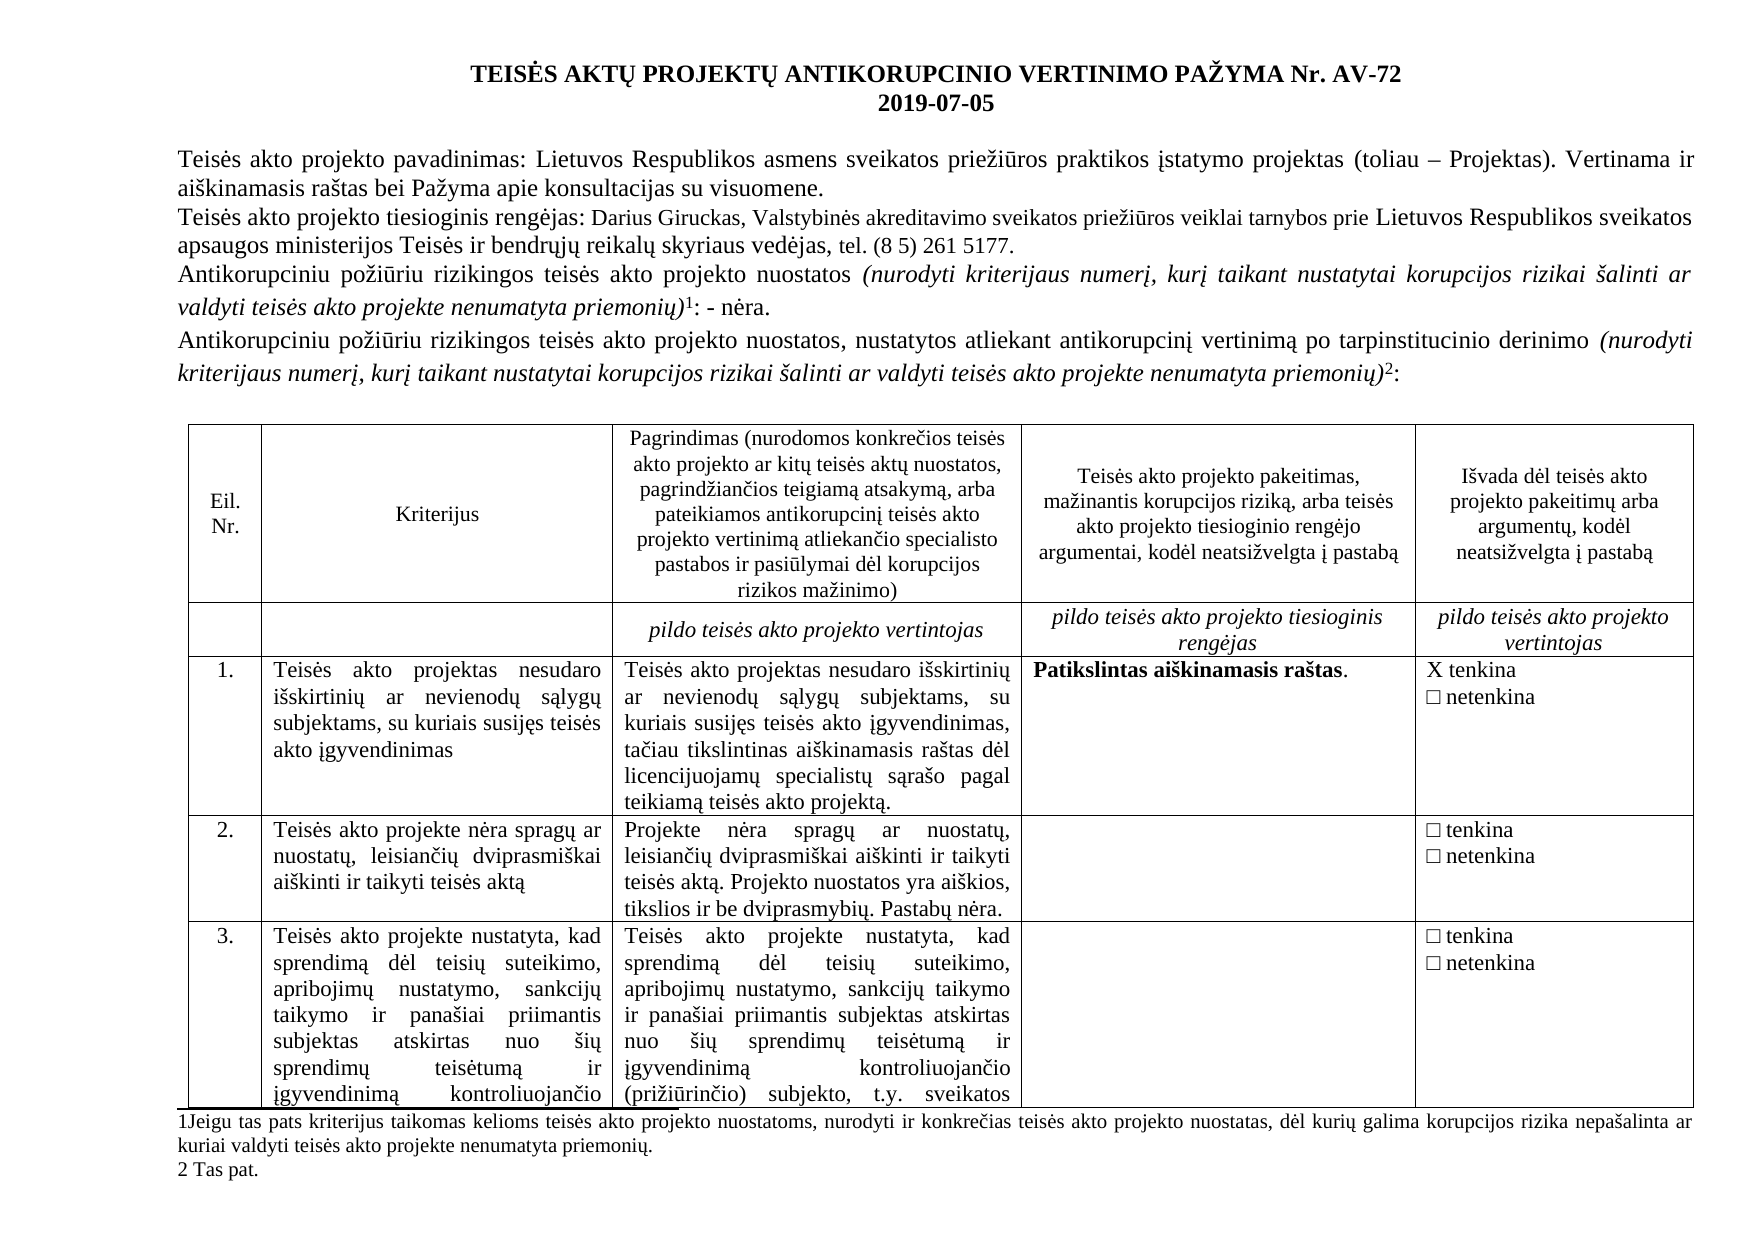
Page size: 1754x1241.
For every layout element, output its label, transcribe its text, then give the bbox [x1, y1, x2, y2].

text Teisės akto projekto pavadinimas: Lietuvos Respublikos asmens sveikatos priežiūros praktikos įstatymo projektas (toliau – Projektas). Vertinama ir aiškinamasis raštas bei Pažyma apie konsultacijas su visuomene. [177, 144, 1695, 202]
table_header Kriterijus [262, 425, 612, 602]
table_cell [262, 603, 612, 656]
table_cell [1022, 922, 1415, 1107]
table_cell 1. [189, 657, 261, 815]
table_cell □ tenkina □ netenkina [1416, 922, 1693, 1107]
table_header Pagrindimas (nurodomos konkrečios teisės akto projekto ar kitų teisės aktų nuostatos, pagrindžiančios teigiamą atsakymą, arba pateikiamos antikorupcinį teisės akto projekto vertinimą atliekančio specialisto pastabos ir pasiūlymai dėl korupcijos rizikos mažinimo) [613, 425, 1021, 602]
text Antikorupciniu požiūriu rizikingos teisės akto projekto nuostatos (nurodyti kriterijaus numerį, kurį taikant nustatytai korupcijos rizikai šalinti ar valdyti teisės akto projekte nenumatyta priemonių): - nėra. [177, 259, 1695, 321]
table_cell Patikslintas aiškinamasis raštas. [1022, 657, 1415, 815]
table_cell Teisės akto projekte nustatyta, kad sprendimą dėl teisių suteikimo, apribojimų nustatymo, sankcijų taikymo ir panašiai priimantis subjektas atskirtas nuo šių sprendimų teisėtumą ir įgyvendinimą kontroliuojančio (prižiūrinčio) subjekto, t.y. sveikatos [613, 922, 1021, 1107]
table_cell [189, 603, 261, 656]
table_cell Projekte nėra spragų ar nuostatų, leisiančių dviprasmiškai aiškinti ir taikyti teisės aktą. Projekto nuostatos yra aiškios, tikslios ir be dviprasmybių. Pastabų nėra. [613, 816, 1021, 921]
table_cell Teisės akto projektas nesudaro išskirtinių ar nevienodų sąlygų subjektams, su kuriais susijęs teisės akto įgyvendinimas, tačiau tikslintinas aiškinamasis raštas dėl licencijuojamų specialistų sąrašo pagal teikiamą teisės akto projektą. [613, 657, 1021, 815]
table_cell [1022, 816, 1415, 921]
table_cell X tenkina □ netenkina [1416, 657, 1693, 815]
table_header Išvada dėl teisės akto projekto pakeitimų arba argumentų, kodėl neatsižvelgta į pastabą [1416, 425, 1693, 602]
table_cell pildo teisės akto projekto tiesioginis rengėjas [1022, 603, 1415, 656]
table_cell pildo teisės akto projekto vertintojas [613, 603, 1021, 656]
table_cell Teisės akto projekte nėra spragų ar nuostatų, leisiančių dviprasmiškai aiškinti ir taikyti teisės aktą [262, 816, 612, 921]
text Antikorupciniu požiūriu rizikingos teisės akto projekto nuostatos, nustatytos atliekant antikorupcinį vertinimą po tarpinstitucinio derinimo (nurodyti kriterijaus numerį, kurį taikant nustatytai korupcijos rizikai šalinti ar valdyti teisės akto projekte nenumatyta priemonių): [177, 325, 1695, 387]
table_cell □ tenkina □ netenkina [1416, 816, 1693, 921]
table_cell Teisės akto projekte nustatyta, kad sprendimą dėl teisių suteikimo, apribojimų nustatymo, sankcijų taikymo ir panašiai priimantis subjektas atskirtas nuo šių sprendimų teisėtumą ir įgyvendinimą kontroliuojančio [262, 922, 612, 1107]
text 2019-07-05 [177, 88, 1695, 117]
table_cell 2. [189, 816, 261, 921]
table_cell 3. [189, 922, 261, 1107]
text Tas pat. [177, 1157, 1695, 1181]
table_cell Teisės akto projektas nesudaro išskirtinių ar nevienodų sąlygų subjektams, su kuriais susijęs teisės akto įgyvendinimas [262, 657, 612, 815]
table_header Eil. Nr. [189, 425, 261, 602]
table_cell pildo teisės akto projekto vertintojas [1416, 603, 1693, 656]
text Teisės akto projekto tiesioginis rengėjas: Darius Giruckas, Valstybinės akreditavimo sveikatos priežiūros veiklai tarnybos prie Lietuvos Respublikos sveikatos apsaugos ministerijos Teisės ir bendrųjų reikalų skyriaus vedėjas, tel. (8 5) 261 5177. [177, 202, 1695, 259]
table_header Teisės akto projekto pakeitimas, mažinantis korupcijos riziką, arba teisės akto projekto tiesioginio rengėjo argumentai, kodėl neatsižvelgta į pastabą [1022, 425, 1415, 602]
text Jeigu tas pats kriterijus taikomas kelioms teisės akto projekto nuostatoms, nurodyti ir konkrečias teisės akto projekto nuostatas, dėl kurių galima korupcijos rizika nepašalinta ar kuriai valdyti teisės akto projekte nenumatyta priemonių. [177, 1109, 1695, 1157]
text TEISĖS AKTŲ PROJEKTŲ ANTIKORUPCINIO VERTINIMO PAŽYMA Nr. AV-72 [177, 59, 1695, 88]
